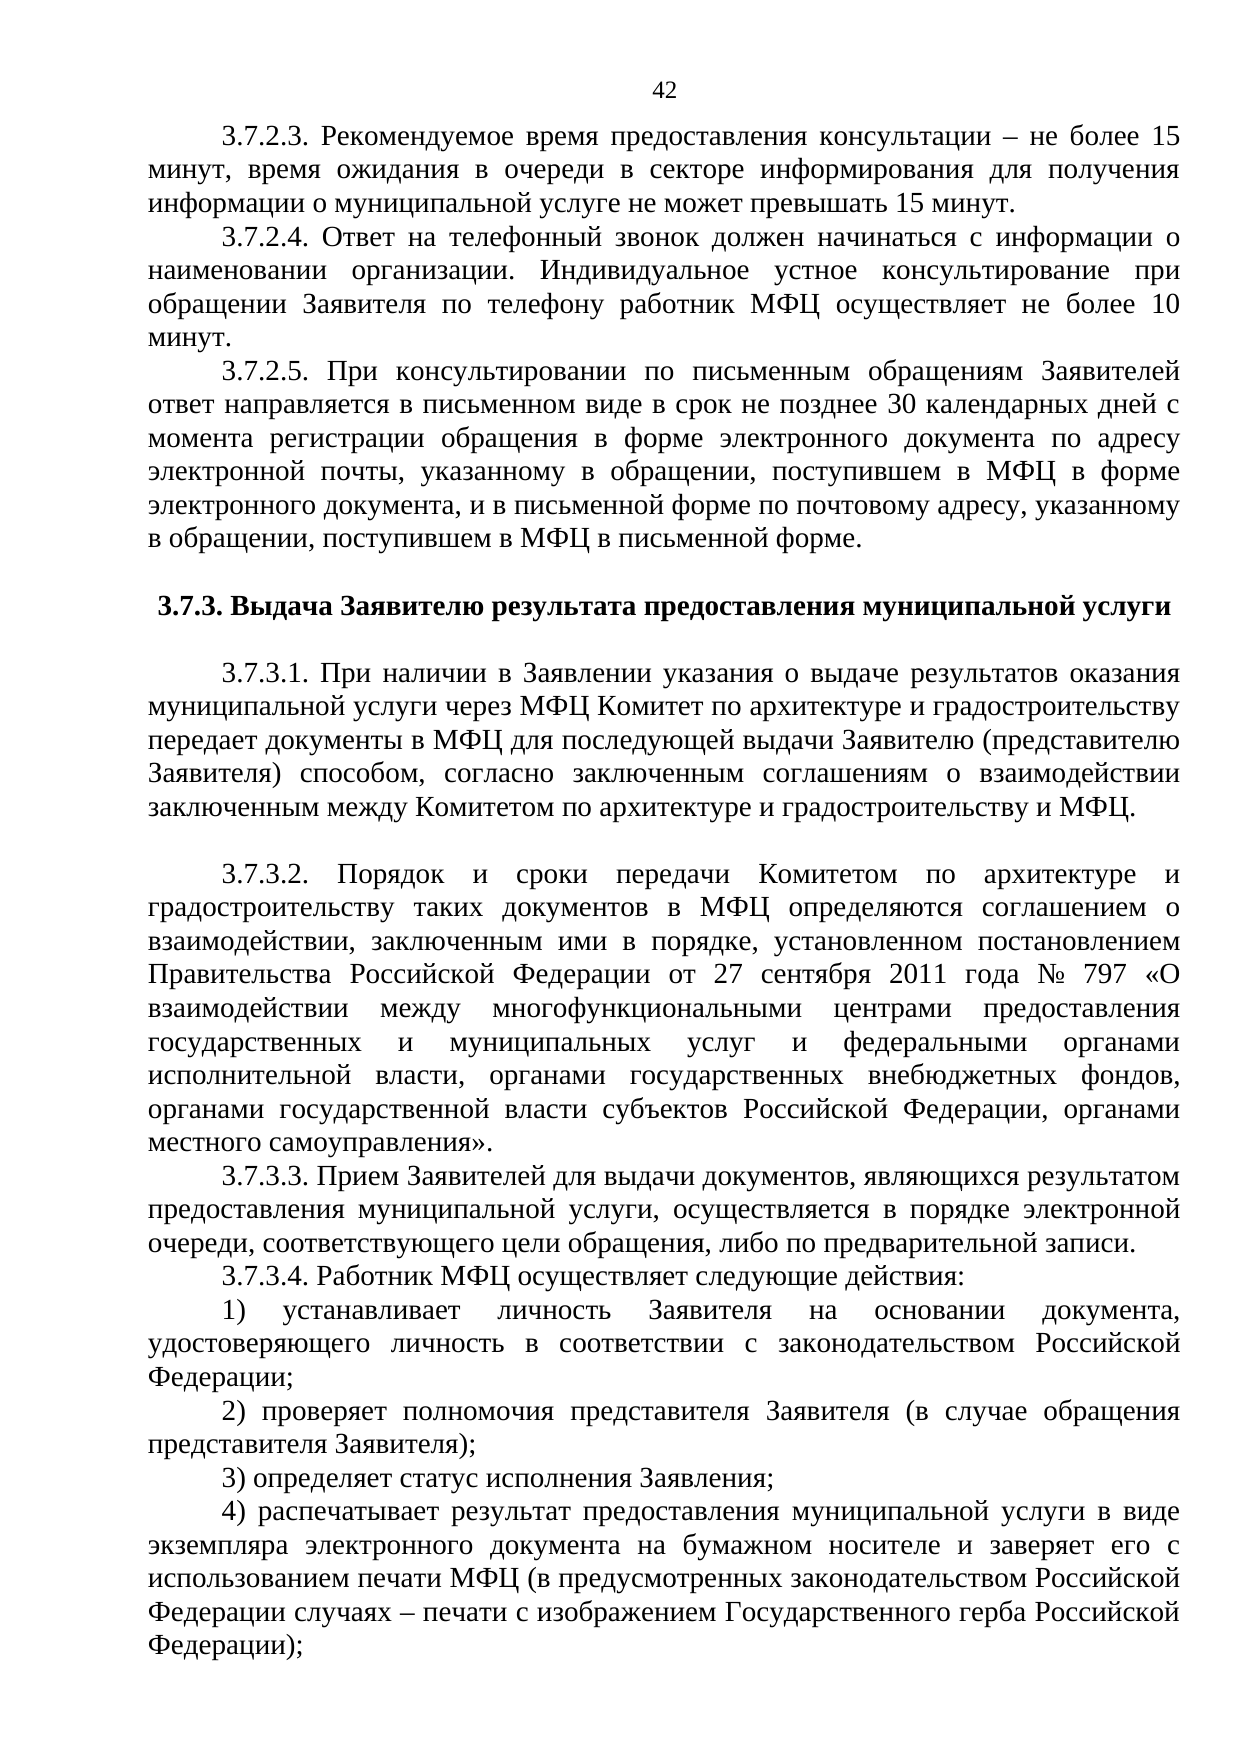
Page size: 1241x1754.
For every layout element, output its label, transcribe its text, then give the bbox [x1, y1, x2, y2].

text 1) устанавливает личность Заявителя на основании документа, удостоверяющего личность в соответствии с законодательством Российской Федерации; [148, 1292, 1181, 1393]
text 3.7.3. Выдача Заявителю результата предоставления муниципальной услуги [148, 588, 1181, 621]
text 3.7.3.2. Порядок и сроки передачи Комитетом по архитектуре и градостроительству таких документов в МФЦ определяются соглашением о взаимодействии, заключенным ими в порядке, установленном постановлением Правительства Российской Федерации от 27 сентября 2011 года № 797 «О взаимодействии между многофункциональными центрами предоставления государственных и муниципальных услуг и федеральными органами исполнительной власти, органами государственных внебюджетных фондов, органами государственной власти субъектов Российской Федерации, органами местного самоуправления». [148, 856, 1181, 1158]
text 3.7.2.5. При консультировании по письменным обращениям Заявителей ответ направляется в письменном виде в срок не позднее 30 календарных дней с момента регистрации обращения в форме электронного документа по адресу электронной почты, указанному в обращении, поступившем в МФЦ в форме электронного документа, и в письменной форме по почтовому адресу, указанному в обращении, поступившем в МФЦ в письменной форме. [148, 353, 1181, 554]
text 4) распечатывает результат предоставления муниципальной услуги в виде экземпляра электронного документа на бумажном носителе и заверяет его с использованием печати МФЦ (в предусмотренных законодательством Российской Федерации случаях – печати с изображением Государственного герба Российской Федерации); [148, 1493, 1181, 1661]
text 3.7.3.3. Прием Заявителей для выдачи документов, являющихся результатом предоставления муниципальной услуги, осуществляется в порядке электронной очереди, соответствующего цели обращения, либо по предварительной записи. [148, 1158, 1181, 1258]
text 3.7.2.3. Рекомендуемое время предоставления консультации – не более 15 минут, время ожидания в очереди в секторе информирования для получения информации о муниципальной услуге не может превышать 15 минут. [148, 118, 1181, 219]
text 3.7.3.4. Работник МФЦ осуществляет следующие действия: [148, 1258, 1181, 1292]
text 3.7.2.4. Ответ на телефонный звонок должен начинаться с информации о наименовании организации. Индивидуальное устное консультирование при обращении Заявителя по телефону работник МФЦ осуществляет не более 10 минут. [148, 219, 1181, 353]
text 3.7.3.1. При наличии в Заявлении указания о выдаче результатов оказания муниципальной услуги через МФЦ Комитет по архитектуре и градостроительству передает документы в МФЦ для последующей выдачи Заявителю (представителю Заявителя) способом, согласно заключенным соглашениям о взаимодействии заключенным между Комитетом по архитектуре и градостроительству и МФЦ. [148, 655, 1181, 822]
text 3) определяет статус исполнения Заявления; [148, 1460, 1181, 1493]
text 2) проверяет полномочия представителя Заявителя (в случае обращения представителя Заявителя); [148, 1393, 1181, 1460]
